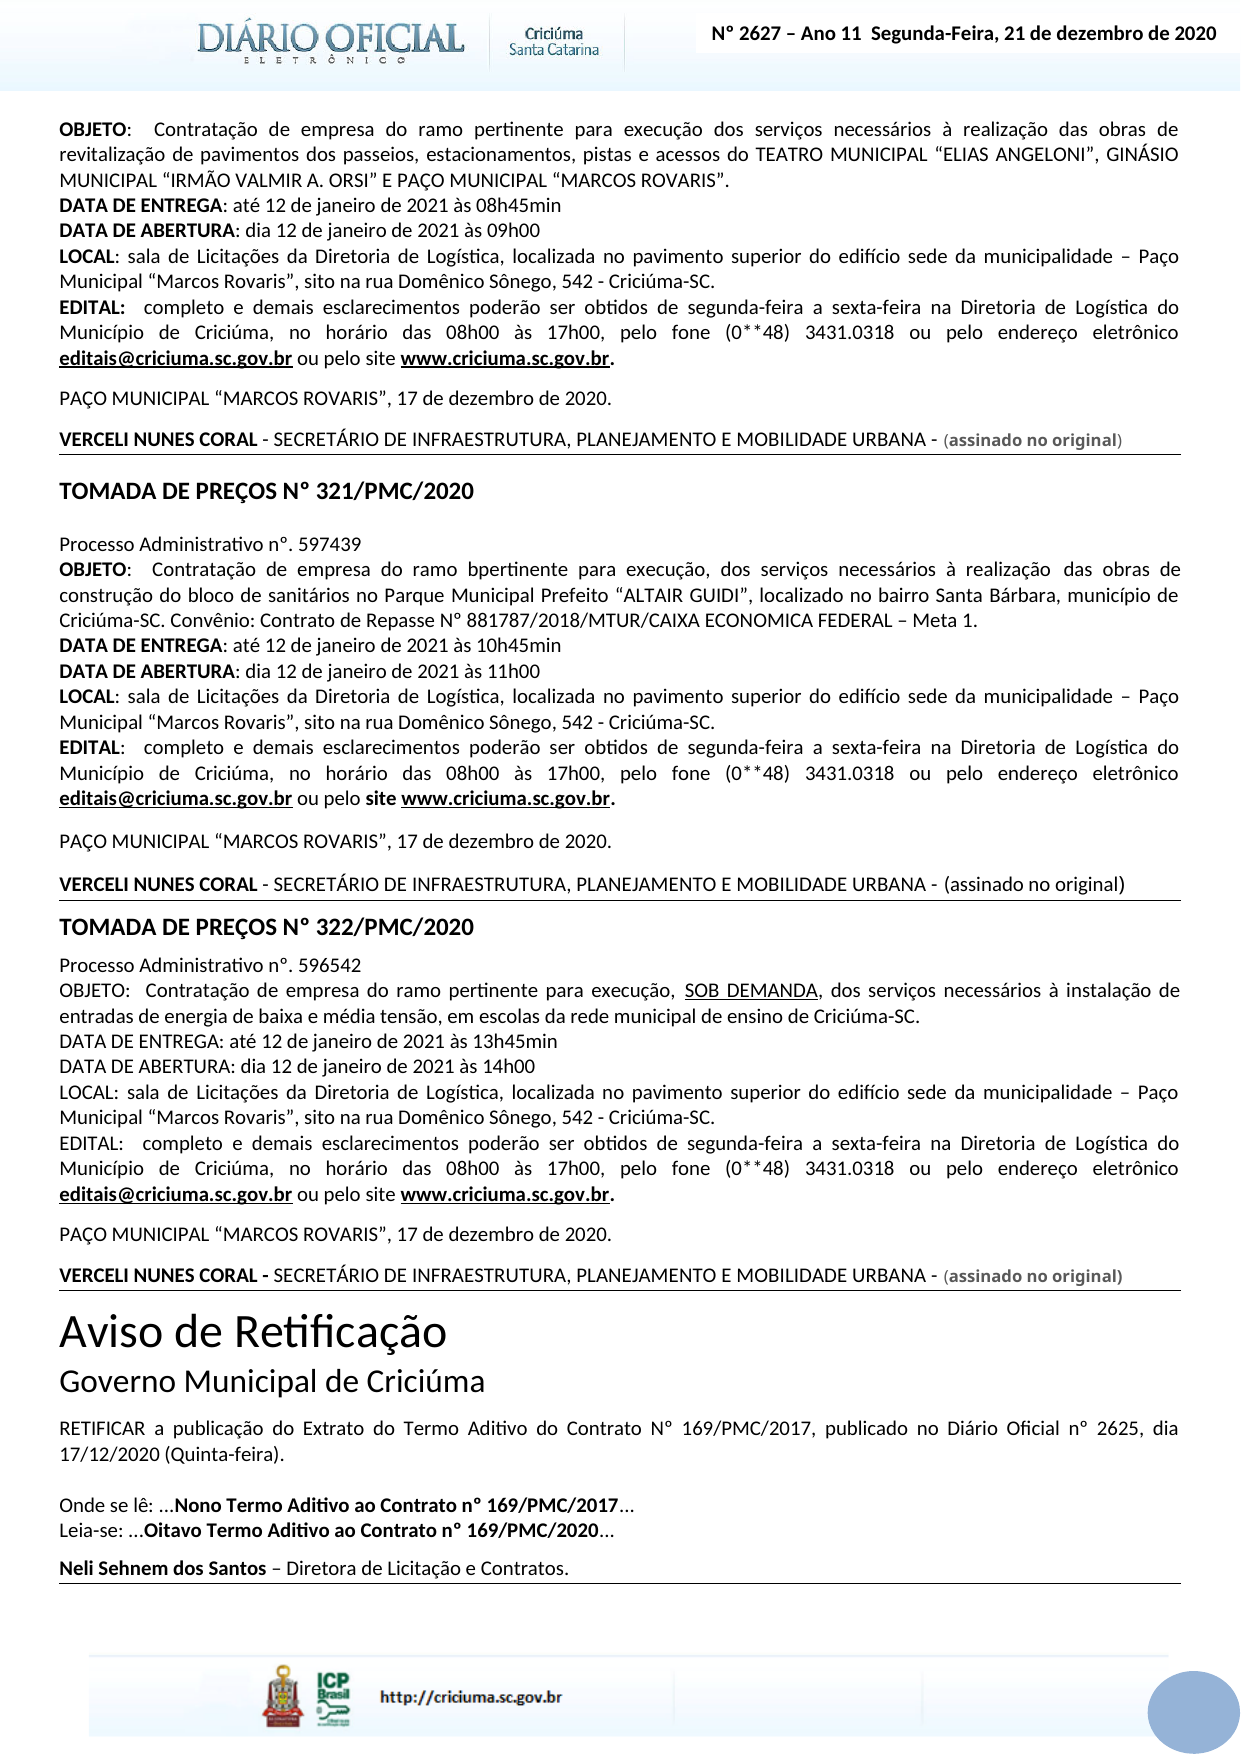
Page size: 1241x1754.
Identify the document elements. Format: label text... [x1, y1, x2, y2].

text OBJETO: Contratação de empresa do ramo pertinente para execução dos serviços necessários à realização das obras de revitalização de pavimentos dos passeios, estacionamentos, pistas e acessos do TEATRO MUNICIPAL “ELIAS ANGELONI”, GINÁSIO MUNICIPAL “IRMÃO VALMIR A. ORSI” E PAÇO MUNICIPAL “MARCOS ROVARIS”. [59, 116, 1181, 192]
text LOCAL: sala de Licitações da Diretoria de Logística, localizada no pavimento superior do edifício sede da municipalidade – Paço Municipal “Marcos Rovaris”, sito na rua Domênico Sônego, 542 - Criciúma-SC. [59, 683, 1181, 734]
text DATA DE ENTREGA: até 12 de janeiro de 2021 às 13h45min [59, 1028, 1181, 1054]
text Leia-se: ...Oitavo Termo Aditivo ao Contrato nº 169/PMC/2020... [59, 1517, 1181, 1543]
text TOMADA DE PREÇOS Nº 321/PMC/2020 [59, 475, 1181, 506]
text EDITAL: completo e demais esclarecimentos poderão ser obtidos de segunda-feira a sexta-feira na Diretoria de Logística do Município de Criciúma, no horário das 08h00 às 17h00, pelo fone (0**48) 3431.0318 ou pelo endereço eletrônico editais@criciuma.sc.gov.br ou pelo site www.criciuma.sc.gov.br. [59, 1130, 1181, 1206]
text EDITAL: completo e demais esclarecimentos poderão ser obtidos de segunda-feira a sexta-feira na Diretoria de Logística do Município de Criciúma, no horário das 08h00 às 17h00, pelo fone (0**48) 3431.0318 ou pelo endereço eletrônico editais@criciuma.sc.gov.br ou pelo site www.criciuma.sc.gov.br. [59, 294, 1181, 370]
text VERCELI NUNES CORAL - SECRETÁRIO DE INFRAESTRUTURA, PLANEJAMENTO E MOBILIDADE URBANA - (assinado no original) [59, 426, 1181, 454]
text VERCELI NUNES CORAL - SECRETÁRIO DE INFRAESTRUTURA, PLANEJAMENTO E MOBILIDADE URBANA - (assinado no original) [59, 1262, 1181, 1290]
text RETIFICAR a publicação do Extrato do Termo Aditivo do Contrato Nº 169/PMC/2017, publicado no Diário Oficial nº 2625, dia 17/12/2020 (Quinta-feira). [59, 1416, 1181, 1466]
text OBJETO: Contratação de empresa do ramo bpertinente para execução, dos serviços necessários à realização das obras de construção do bloco de sanitários no Parque Municipal Prefeito “ALTAIR GUIDI”, localizado no bairro Santa Bárbara, município de Criciúma-SC. Convênio: Contrato de Repasse Nº 881787/2018/MTUR/CAIXA ECONOMICA FEDERAL – Meta 1. [59, 556, 1181, 633]
text PAÇO MUNICIPAL “MARCOS ROVARIS”, 17 de dezembro de 2020. [59, 828, 1181, 854]
text Processo Administrativo nº. 596542 [59, 952, 1181, 977]
text VERCELI NUNES CORAL - SECRETÁRIO DE INFRAESTRUTURA, PLANEJAMENTO E MOBILIDADE URBANA - (assinado no original) [59, 869, 1181, 900]
text OBJETO: Contratação de empresa do ramo pertinente para execução, SOB DEMANDA, dos serviços necessários à instalação de entradas de energia de baixa e média tensão, em escolas da rede municipal de ensino de Criciúma-SC. [59, 977, 1181, 1028]
text LOCAL: sala de Licitações da Diretoria de Logística, localizada no pavimento superior do edifício sede da municipalidade – Paço Municipal “Marcos Rovaris”, sito na rua Domênico Sônego, 542 - Criciúma-SC. [59, 243, 1181, 294]
text DATA DE ABERTURA: dia 12 de janeiro de 2021 às 11h00 [59, 658, 1181, 683]
text LOCAL: sala de Licitações da Diretoria de Logística, localizada no pavimento superior do edifício sede da municipalidade – Paço Municipal “Marcos Rovaris”, sito na rua Domênico Sônego, 542 - Criciúma-SC. [59, 1079, 1181, 1130]
text DATA DE ENTREGA: até 12 de janeiro de 2021 às 08h45min [59, 192, 1181, 218]
text DATA DE ABERTURA: dia 12 de janeiro de 2021 às 09h00 [59, 218, 1181, 243]
text TOMADA DE PREÇOS Nº 322/PMC/2020 [59, 911, 1181, 942]
text DATA DE ABERTURA: dia 12 de janeiro de 2021 às 14h00 [59, 1054, 1181, 1079]
text Aviso de Retificação Governo Municipal de Criciúma [59, 1301, 1181, 1400]
text DATA DE ENTREGA: até 12 de janeiro de 2021 às 10h45min [59, 633, 1181, 658]
text PAÇO MUNICIPAL “MARCOS ROVARIS”, 17 de dezembro de 2020. [59, 386, 1181, 411]
text PAÇO MUNICIPAL “MARCOS ROVARIS”, 17 de dezembro de 2020. [59, 1222, 1181, 1247]
text EDITAL: completo e demais esclarecimentos poderão ser obtidos de segunda-feira a sexta-feira na Diretoria de Logística do Município de Criciúma, no horário das 08h00 às 17h00, pelo fone (0**48) 3431.0318 ou pelo endereço eletrônico editais@criciuma.sc.gov.br ou pelo site www.criciuma.sc.gov.br. [59, 734, 1181, 811]
text Neli Sehnem dos Santos – Diretora de Licitação e Contratos. [59, 1555, 1181, 1583]
text Processo Administrativo nº. 597439 [59, 531, 1181, 556]
text Onde se lê: ...Nono Termo Aditivo ao Contrato nº 169/PMC/2017... [59, 1492, 1181, 1517]
